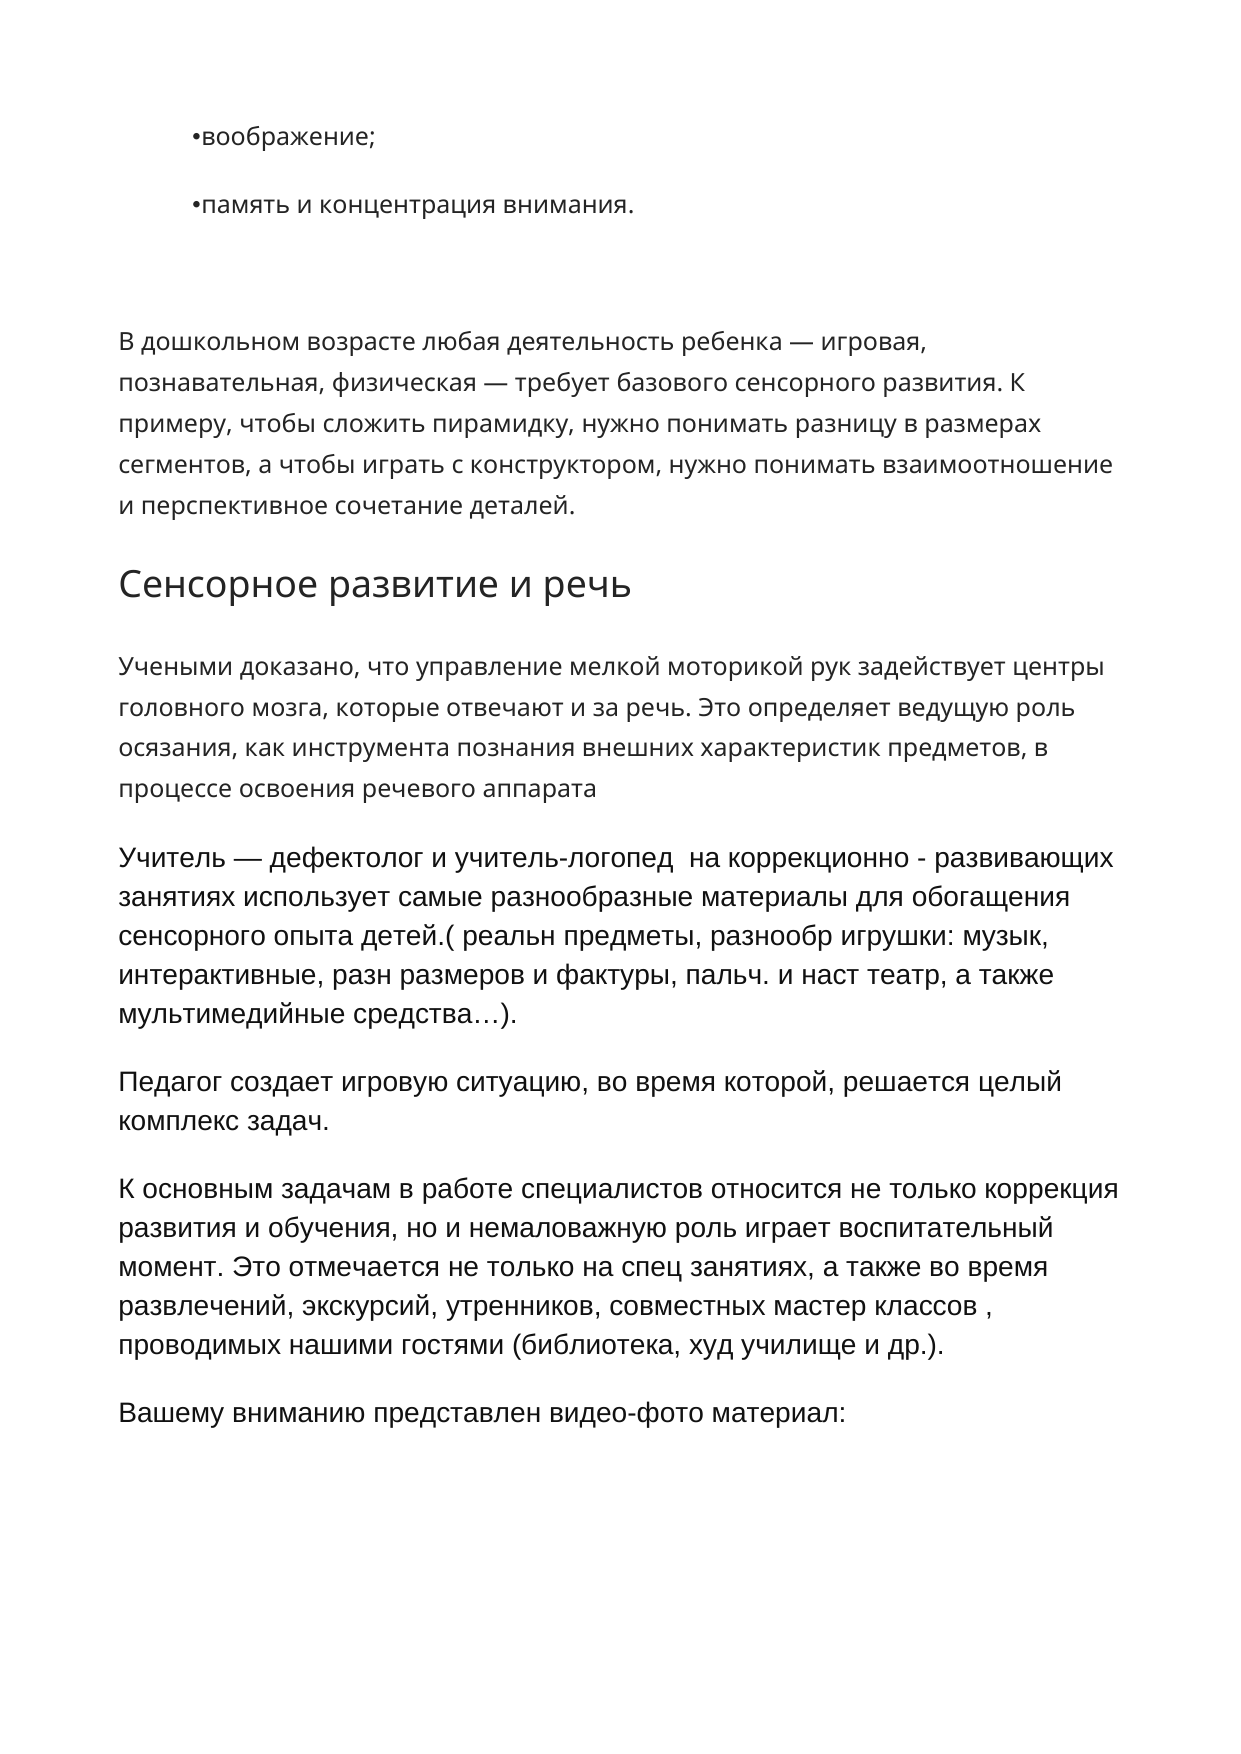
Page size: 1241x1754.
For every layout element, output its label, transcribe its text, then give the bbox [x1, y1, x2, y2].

list память и концентрация внимания. [118, 187, 1122, 221]
text Учеными доказано, что управление мелкой моторикой рук задействует центры головного мозга, которые отвечают и за речь. Это определяет ведущую роль осязания, как инструмента познания внешних характеристик предметов, в процессе освоения речевого аппарата [118, 648, 1122, 805]
text К основным задачам в работе специалистов относится не только коррекция развития и обучения, но и немаловажную роль играет воспитательный момент. Это отмечается не только на спец занятиях, а также во время развлечений, экскурсий, утренников, совместных мастер классов , проводимых нашими гостями (библиотека, худ училище и др.). [118, 1172, 1122, 1360]
text Педагог создает игровую ситуацию, во время которой, решается целый комплекс задач. [118, 1065, 1122, 1136]
text Учитель — дефектолог и учитель-логопед на коррекционно - развивающих занятиях использует самые разнообразные материалы для обогащения сенсорного опыта детей.( реальн предметы, разнообр игрушки: музык, интерактивные, разн размеров и фактуры, пальч. и наст театр, а также мультимедийные средства…). [118, 841, 1122, 1029]
text Вашему вниманию представлен видео-фото материал: [118, 1396, 1122, 1428]
text В дошкольном возрасте любая деятельность ребенка — игровая, познавательная, физическая — требует базового сенсорного развития. К примеру, чтобы сложить пирамидку, нужно понимать разницу в размерах сегментов, а чтобы играть с конструктором, нужно понимать взаимоотношение и перспективное сочетание деталей. [118, 324, 1122, 521]
list воображение; [118, 118, 1122, 152]
subtitle Сенсорное развитие и речь [118, 558, 1122, 609]
